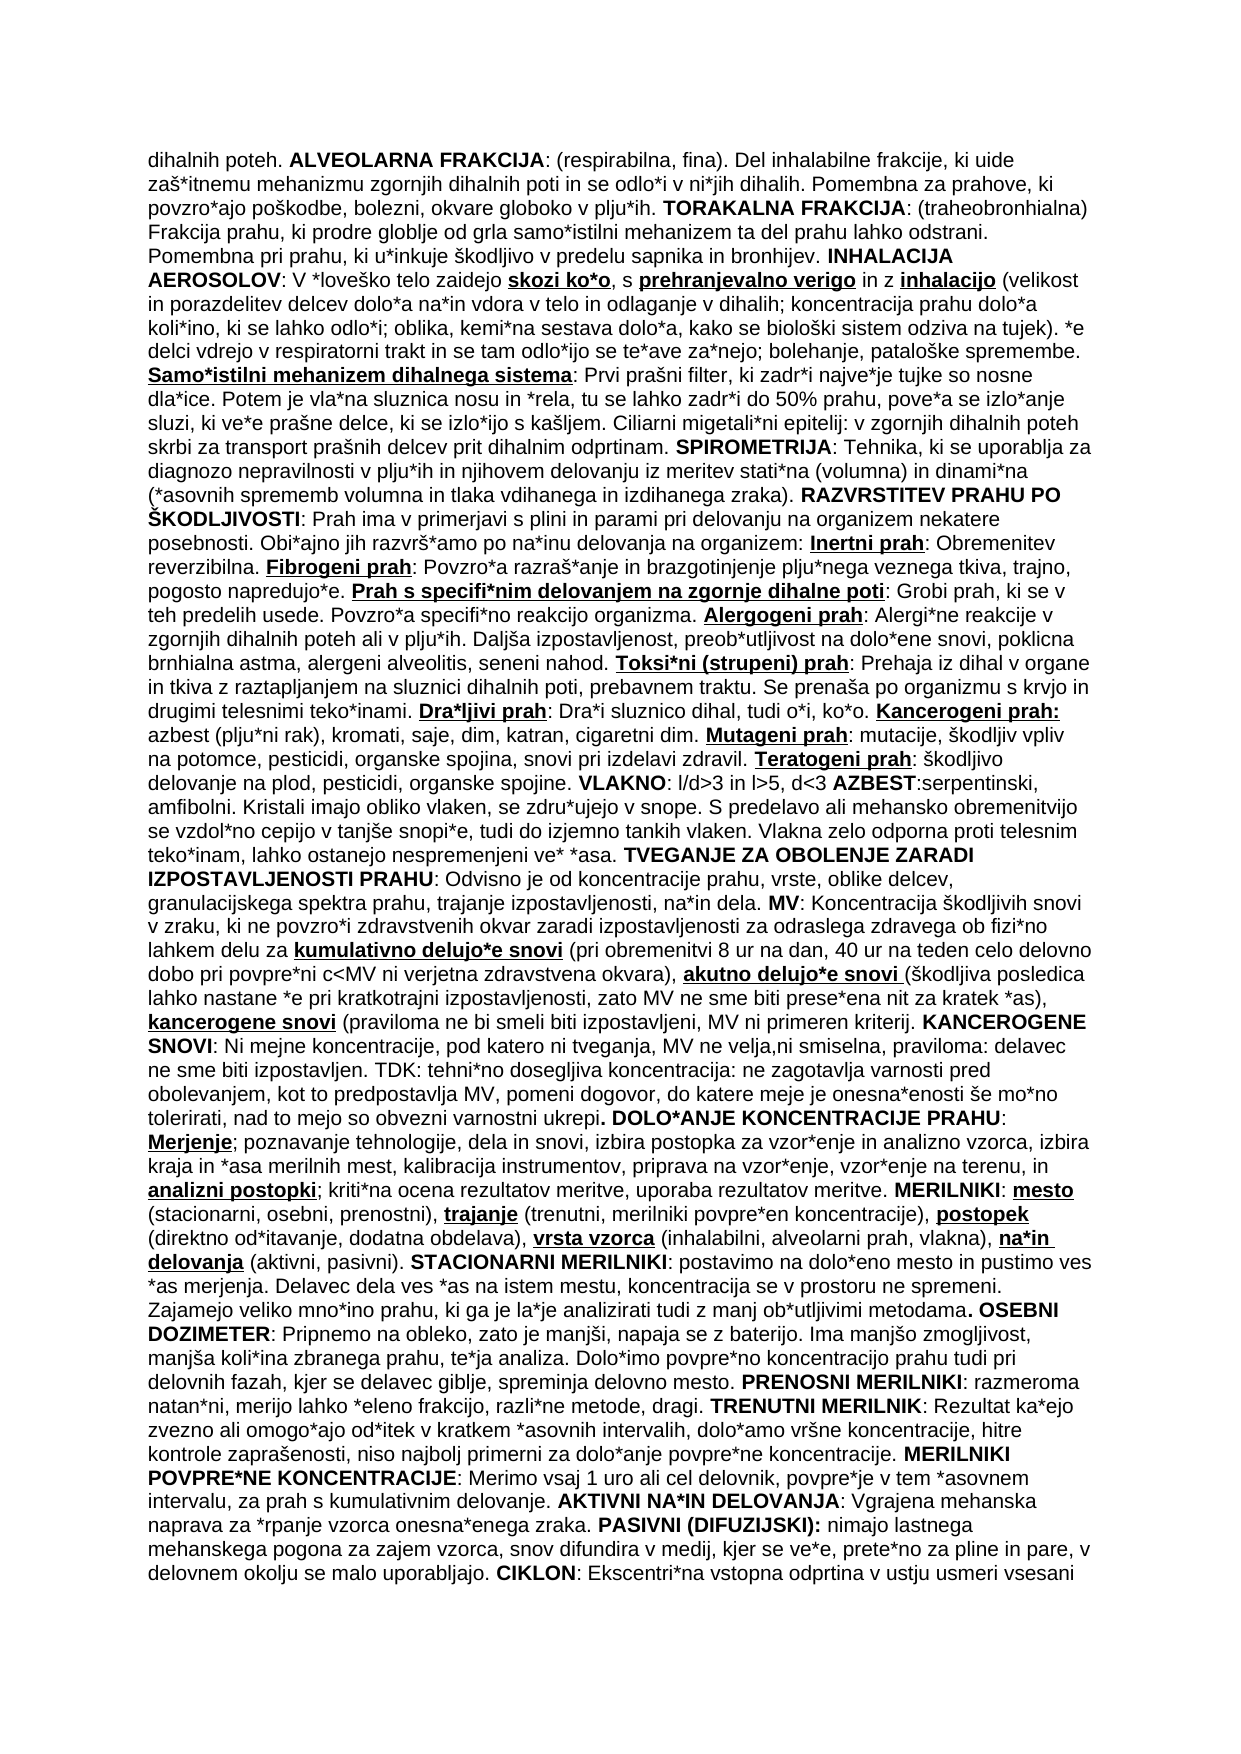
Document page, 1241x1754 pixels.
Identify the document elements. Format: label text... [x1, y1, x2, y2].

text dihalnih poteh. ALVEOLARNA FRAKCIJA: (respirabilna, fina). Del inhalabilne frakcije, ki uide zaš*itnemu mehanizmu zgornjih dihalnih poti in se odlo*i v ni*jih dihalih. Pomembna za prahove, ki povzro*ajo poškodbe, bolezni, okvare globoko v plju*ih. TORAKALNA FRAKCIJA: (traheobronhialna) Frakcija prahu, ki prodre globlje od grla samo*istilni mehanizem ta del prahu lahko odstrani. Pomembna pri prahu, ki u*inkuje škodljivo v predelu sapnika in bronhijev. INHALACIJA AEROSOLOV: V *loveško telo zaidejo skozi ko*o, s prehranjevalno verigo in z inhalacijo (velikost in porazdelitev delcev dolo*a na*in vdora v telo in odlaganje v dihalih; koncentracija prahu dolo*a koli*ino, ki se lahko odlo*i; oblika, kemi*na sestava dolo*a, kako se biološki sistem odziva na tujek). *e delci vdrejo v respiratorni trakt in se tam odlo*ijo se te*ave za*nejo; bolehanje, pataloške spremembe. Samo*istilni mehanizem dihalnega sistema: Prvi prašni filter, ki zadr*i najve*je tujke so nosne dla*ice. Potem je vla*na sluznica nosu in *rela, tu se lahko zadr*i do 50% prahu, pove*a se izlo*anje sluzi, ki ve*e prašne delce, ki se izlo*ijo s kašljem. Ciliarni migetali*ni epitelij: v zgornjih dihalnih poteh skrbi za transport prašnih delcev prit dihalnim odprtinam. SPIROMETRIJA: Tehnika, ki se uporablja za diagnozo nepravilnosti v plju*ih in njihovem delovanju iz meritev stati*na (volumna) in dinami*na (*asovnih sprememb volumna in tlaka vdihanega in izdihanega zraka). RAZVRSTITEV PRAHU PO ŠKODLJIVOSTI: Prah ima v primerjavi s plini in parami pri delovanju na organizem nekatere posebnosti. Obi*ajno jih razvrš*amo po na*inu delovanja na organizem: Inertni prah: Obremenitev reverzibilna. Fibrogeni prah: Povzro*a razraš*anje in brazgotinjenje plju*nega veznega tkiva, trajno, pogosto napredujo*e. Prah s specifi*nim delovanjem na zgornje dihalne poti: Grobi prah, ki se v teh predelih usede. Povzro*a specifi*no reakcijo organizma. Alergogeni prah: Alergi*ne reakcije v zgornjih dihalnih poteh ali v plju*ih. Daljša izpostavljenost, preob*utljivost na dolo*ene snovi, poklicna brnhialna astma, alergeni alveolitis, seneni nahod. Toksi*ni (strupeni) prah: Prehaja iz dihal v organe in tkiva z raztapljanjem na sluznici dihalnih poti, prebavnem traktu. Se prenaša po organizmu s krvjo in drugimi telesnimi teko*inami. Dra*ljivi prah: Dra*i sluznico dihal, tudi o*i, ko*o. Kancerogeni prah: azbest (plju*ni rak), kromati, saje, dim, katran, cigaretni dim. Mutageni prah: mutacije, škodljiv vpliv na potomce, pesticidi, organske spojina, snovi pri izdelavi zdravil. Teratogeni prah: škodljivo delovanje na plod, pesticidi, organske spojine. VLAKNO: l/d>3 in l>5, d<3 AZBEST:serpentinski, amfibolni. Kristali imajo obliko vlaken, se zdru*ujejo v snope. S predelavo ali mehansko obremenitvijo se vzdol*no cepijo v tanjše snopi*e, tudi do izjemno tankih vlaken. Vlakna zelo odporna proti telesnim teko*inam, lahko ostanejo nespremenjeni ve* *asa. TVEGANJE ZA OBOLENJE ZARADI IZPOSTAVLJENOSTI PRAHU: Odvisno je od koncentracije prahu, vrste, oblike delcev, granulacijskega spektra prahu, trajanje izpostavljenosti, na*in dela. MV: Koncentracija škodljivih snovi v zraku, ki ne povzro*i zdravstvenih okvar zaradi izpostavljenosti za odraslega zdravega ob fizi*no lahkem delu za kumulativno delujo*e snovi (pri obremenitvi 8 ur na dan, 40 ur na teden celo delovno dobo pri povpre*ni c<MV ni verjetna zdravstvena okvara), akutno delujo*e snovi (škodljiva posledica lahko nastane *e pri kratkotrajni izpostavljenosti, zato MV ne sme biti prese*ena nit za kratek *as), kancerogene snovi (praviloma ne bi smeli biti izpostavljeni, MV ni primeren kriterij. KANCEROGENE SNOVI: Ni mejne koncentracije, pod katero ni tveganja, MV ne velja,ni smiselna, praviloma: delavec ne sme biti izpostavljen. TDK: tehni*no dosegljiva koncentracija: ne zagotavlja varnosti pred obolevanjem, kot to predpostavlja MV, pomeni dogovor, do katere meje je onesna*enosti še mo*no tolerirati, nad to mejo so obvezni varnostni ukrepi. DOLO*ANJE KONCENTRACIJE PRAHU: Merjenje; poznavanje tehnologije, dela in snovi, izbira postopka za vzor*enje in analizno vzorca, izbira kraja in *asa merilnih mest, kalibracija instrumentov, priprava na vzor*enje, vzor*enje na terenu, in analizni postopki; kriti*na ocena rezultatov meritve, uporaba rezultatov meritve. MERILNIKI: mesto (stacionarni, osebni, prenostni), trajanje (trenutni, merilniki povpre*en koncentracije), postopek (direktno od*itavanje, dodatna obdelava), vrsta vzorca (inhalabilni, alveolarni prah, vlakna), na*in delovanja (aktivni, pasivni). STACIONARNI MERILNIKI: postavimo na dolo*eno mesto in pustimo ves *as merjenja. Delavec dela ves *as na istem mestu, koncentracija se v prostoru ne spremeni. Zajamejo veliko mno*ino prahu, ki ga je la*je analizirati tudi z manj ob*utljivimi metodama. OSEBNI DOZIMETER: Pripnemo na obleko, zato je manjši, napaja se z baterijo. Ima manjšo zmogljivost, manjša koli*ina zbranega prahu, te*ja analiza. Dolo*imo povpre*no koncentracijo prahu tudi pri delovnih fazah, kjer se delavec giblje, spreminja delovno mesto. PRENOSNI MERILNIKI: razmeroma natan*ni, merijo lahko *eleno frakcijo, razli*ne metode, dragi. TRENUTNI MERILNIK: Rezultat ka*ejo zvezno ali omogo*ajo od*itek v kratkem *asovnih intervalih, dolo*amo vršne koncentracije, hitre kontrole zaprašenosti, niso najbolj primerni za dolo*anje povpre*ne koncentracije. MERILNIKI POVPRE*NE KONCENTRACIJE: Merimo vsaj 1 uro ali cel delovnik, povpre*je v tem *asovnem intervalu, za prah s kumulativnim delovanje. AKTIVNI NA*IN DELOVANJA: Vgrajena mehanska naprava za *rpanje vzorca onesna*enega zraka. PASIVNI (DIFUZIJSKI): nimajo lastnega mehanskega pogona za zajem vzorca, snov difundira v medij, kjer se ve*e, prete*no za pline in pare, v delovnem okolju se malo uporabljajo. CIKLON: Ekscentri*na vstopna odprtina v ustju usmeri vsesani [148, 148, 1093, 1585]
